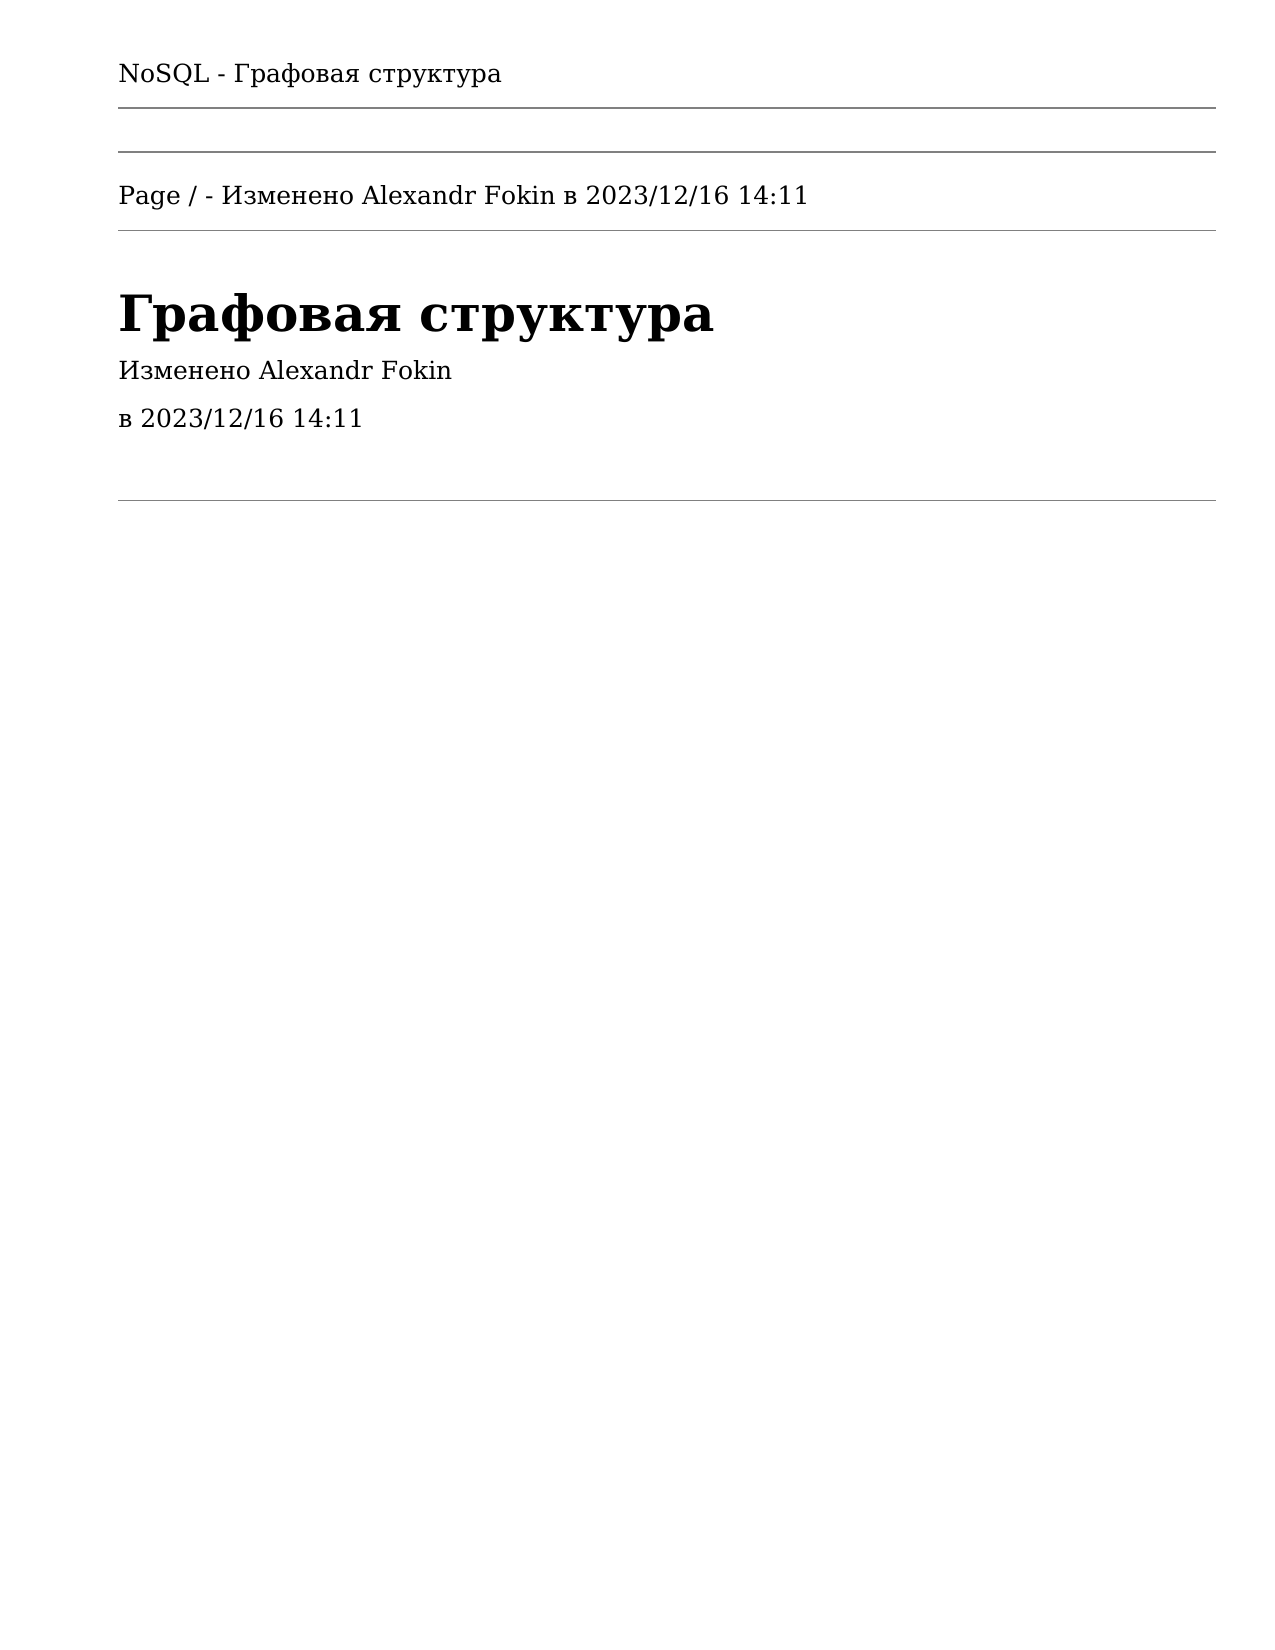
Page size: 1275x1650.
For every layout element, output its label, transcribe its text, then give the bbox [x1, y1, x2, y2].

text NoSQL - Графовая структура [118, 59, 1216, 88]
text в 2023/12/16 14:11 [118, 404, 1216, 433]
text Page / - Изменено Alexandr Fokin в 2023/12/16 14:11 [118, 182, 1216, 211]
subtitle Графовая структура [118, 284, 1216, 343]
text Изменено Alexandr Fokin [118, 356, 1216, 385]
